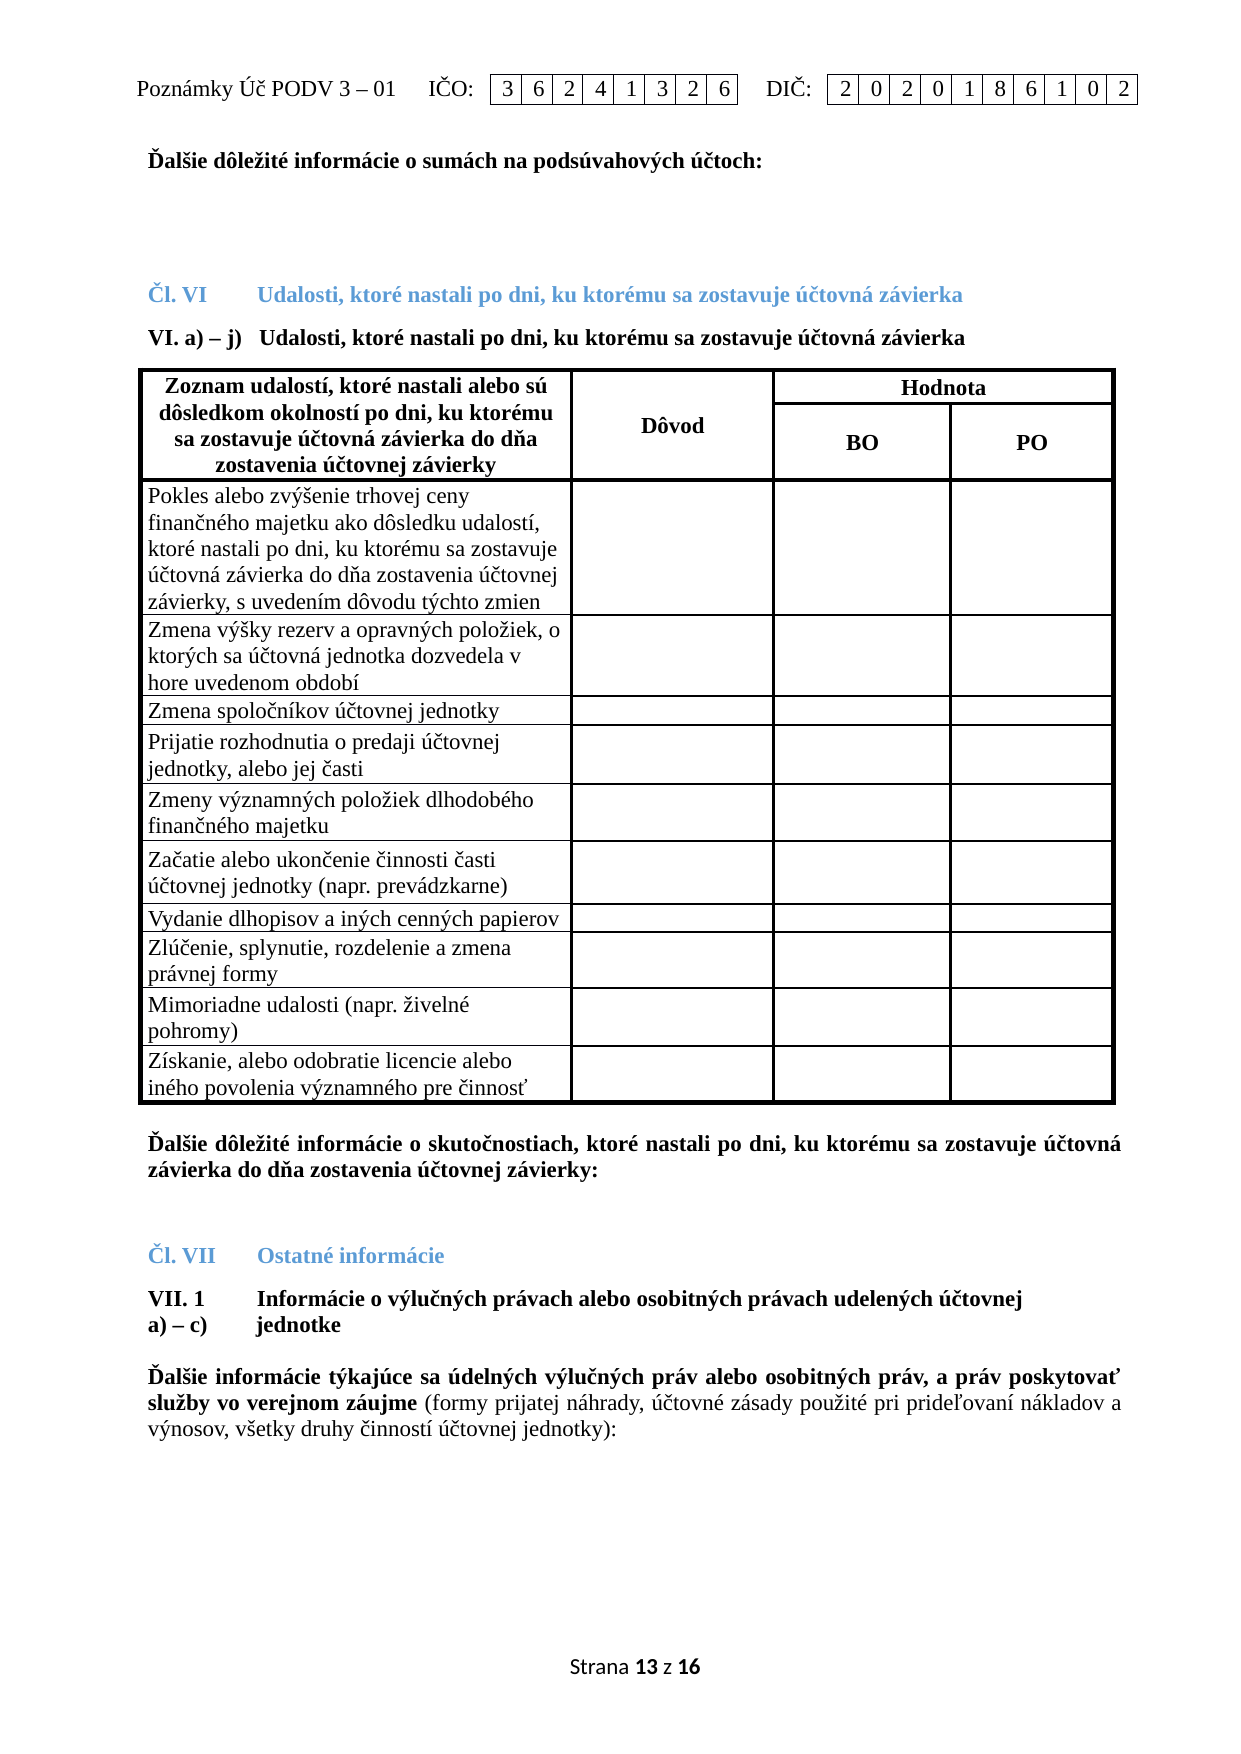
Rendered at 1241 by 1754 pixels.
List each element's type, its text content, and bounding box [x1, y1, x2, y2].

table_cell [952, 905, 1111, 931]
table_cell [573, 842, 772, 902]
table_cell [573, 933, 772, 987]
table_cell [952, 697, 1111, 724]
table_cell [573, 1047, 772, 1100]
table_cell [775, 1047, 949, 1100]
table_cell [573, 616, 772, 695]
text VII. 1 Informácie o výlučných právach alebo osobitných právach udelených účtovnej [148, 1285, 1122, 1311]
table_cell [573, 697, 772, 724]
table_cell [775, 726, 949, 783]
table_cell PO [952, 405, 1111, 478]
table_cell Zmeny významných položiek dlhodobého finančného majetku [143, 784, 570, 840]
table_header Zoznam udalostí, ktoré nastali alebo sú dôsledkom okolností po dni, ku ktorému sa zostavuje účtovná závierka do dňa zostavenia účtovnej závierky [143, 372, 570, 478]
table_cell Mimoriadne udalosti (napr. živelné pohromy) [143, 988, 570, 1045]
table_cell [775, 905, 949, 931]
table_cell [952, 616, 1111, 695]
table_cell [775, 697, 949, 724]
table_cell [952, 482, 1111, 614]
table_cell [775, 616, 949, 695]
table_cell [573, 726, 772, 783]
table_cell [573, 785, 772, 840]
table_cell Zlúčenie, splynutie, rozdelenie a zmena právnej formy [143, 932, 570, 987]
table_cell [573, 989, 772, 1045]
table_cell [573, 482, 772, 614]
table_cell [952, 842, 1111, 902]
table_cell Zmena výšky rezerv a opravných položiek, o ktorých sa účtovná jednotka dozvedela v hore uvedenom období [143, 615, 570, 695]
table_cell Zmena spoločníkov účtovnej jednotky [143, 696, 570, 724]
table_cell Prijatie rozhodnutia o predaji účtovnej jednotky, alebo jej časti [143, 725, 570, 783]
text Ďalšie informácie týkajúce sa údelných výlučných práv alebo osobitných práv, a práv poskytovať služby vo verejnom záujme (formy prijatej náhrady, účtovné zásady použité pri prideľovaní nákladov a výnosov, všetky druhy činností účtovnej jednotky): [148, 1363, 1122, 1442]
table_cell [775, 989, 949, 1045]
text Ďalšie dôležité informácie o skutočnostiach, ktoré nastali po dni, ku ktorému sa zostavuje účtovná závierka do dňa zostavenia účtovnej závierky: [148, 1130, 1122, 1182]
text a) – c) jednotke [148, 1311, 1122, 1338]
table_cell Vydanie dlhopisov a iných cenných papierov [143, 904, 570, 931]
text Čl. VII Ostatné informácie [148, 1242, 1122, 1268]
text Čl. VI Udalosti, ktoré nastali po dni, ku ktorému sa zostavuje účtovná závierka [148, 281, 1122, 308]
table_cell [775, 482, 949, 614]
table_cell [952, 726, 1111, 783]
table_cell Pokles alebo zvýšenie trhovej ceny finančného majetku ako dôsledku udalostí, ktoré nastali po dni, ku ktorému sa zostavuje účtovná závierka do dňa zostavenia účtovnej závierky, s uvedením dôvodu týchto zmien [143, 482, 570, 614]
table_cell [952, 785, 1111, 840]
table_cell [952, 1047, 1111, 1100]
text Ďalšie dôležité informácie o sumách na podsúvahových účtoch: [148, 148, 1122, 174]
table_cell Začatie alebo ukončenie činnosti časti účtovnej jednotky (napr. prevádzkarne) [143, 841, 570, 902]
table_cell [775, 842, 949, 902]
table_cell [952, 989, 1111, 1045]
table_header Hodnota [775, 372, 1111, 402]
table_cell [775, 933, 949, 987]
text VI. a) – j) Udalosti, ktoré nastali po dni, ku ktorému sa zostavuje účtovná závierka [148, 324, 1122, 351]
table_cell [573, 905, 772, 931]
table_cell [775, 785, 949, 840]
table_cell BO [775, 405, 949, 478]
table_cell [952, 933, 1111, 987]
table_header Dôvod [573, 372, 772, 478]
table_cell Získanie, alebo odobratie licencie alebo iného povolenia významného pre činnosť [143, 1046, 570, 1100]
